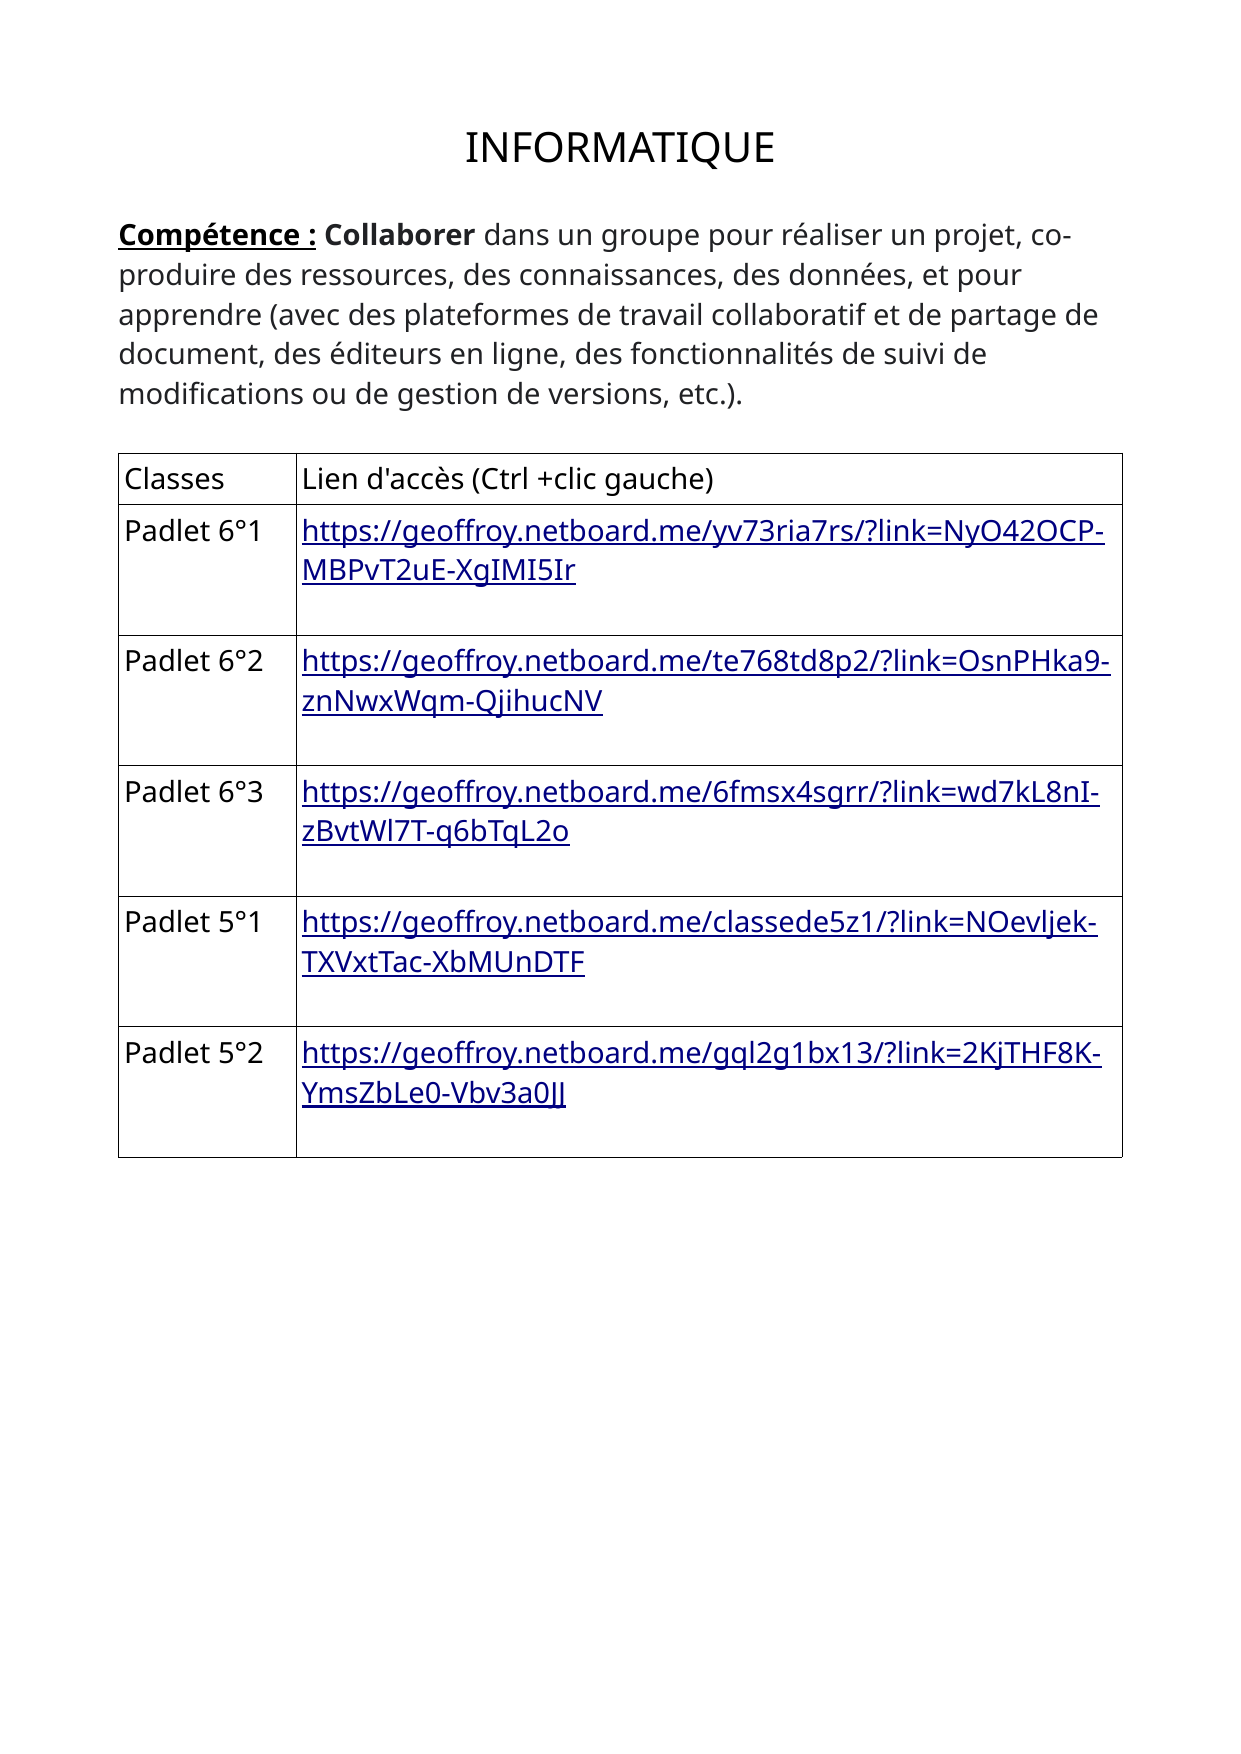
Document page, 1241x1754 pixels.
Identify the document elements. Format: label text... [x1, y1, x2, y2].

table_cell Padlet 5°2 [119, 1027, 296, 1157]
text INFORMATIQUE [118, 118, 1122, 175]
table_cell Padlet 6°1 [119, 505, 296, 634]
table_cell https://geoffroy.netboard.me/te768td8p2/?link=OsnPHka9-znNwxWqm-QjihucNV [297, 636, 1122, 765]
text Compétence : Collaborer dans un groupe pour réaliser un projet, co-produire des ressources, des connaissances, des données, et pour apprendre (avec des plateformes de travail collaboratif et de partage de document, des éditeurs en ligne, des fonctionnalités de suivi de modifications ou de gestion de versions, etc.). [118, 214, 1122, 413]
table_cell https://geoffroy.netboard.me/6fmsx4sgrr/?link=wd7kL8nI-zBvtWl7T-q6bTqL2o [297, 766, 1122, 896]
table_cell https://geoffroy.netboard.me/gql2g1bx13/?link=2KjTHF8K-YmsZbLe0-Vbv3a0JJ [297, 1027, 1122, 1157]
table_cell https://geoffroy.netboard.me/yv73ria7rs/?link=NyO42OCP-MBPvT2uE-XgIMI5Ir [297, 505, 1122, 634]
table_cell Padlet 6°2 [119, 636, 296, 765]
table_header Lien d'accès (Ctrl +clic gauche) [297, 454, 1122, 504]
table_cell https://geoffroy.netboard.me/classede5z1/?link=NOevljek-TXVxtTac-XbMUnDTF [297, 897, 1122, 1026]
table_cell Padlet 5°1 [119, 897, 296, 1026]
table_cell Padlet 6°3 [119, 766, 296, 896]
table_header Classes [119, 454, 296, 504]
